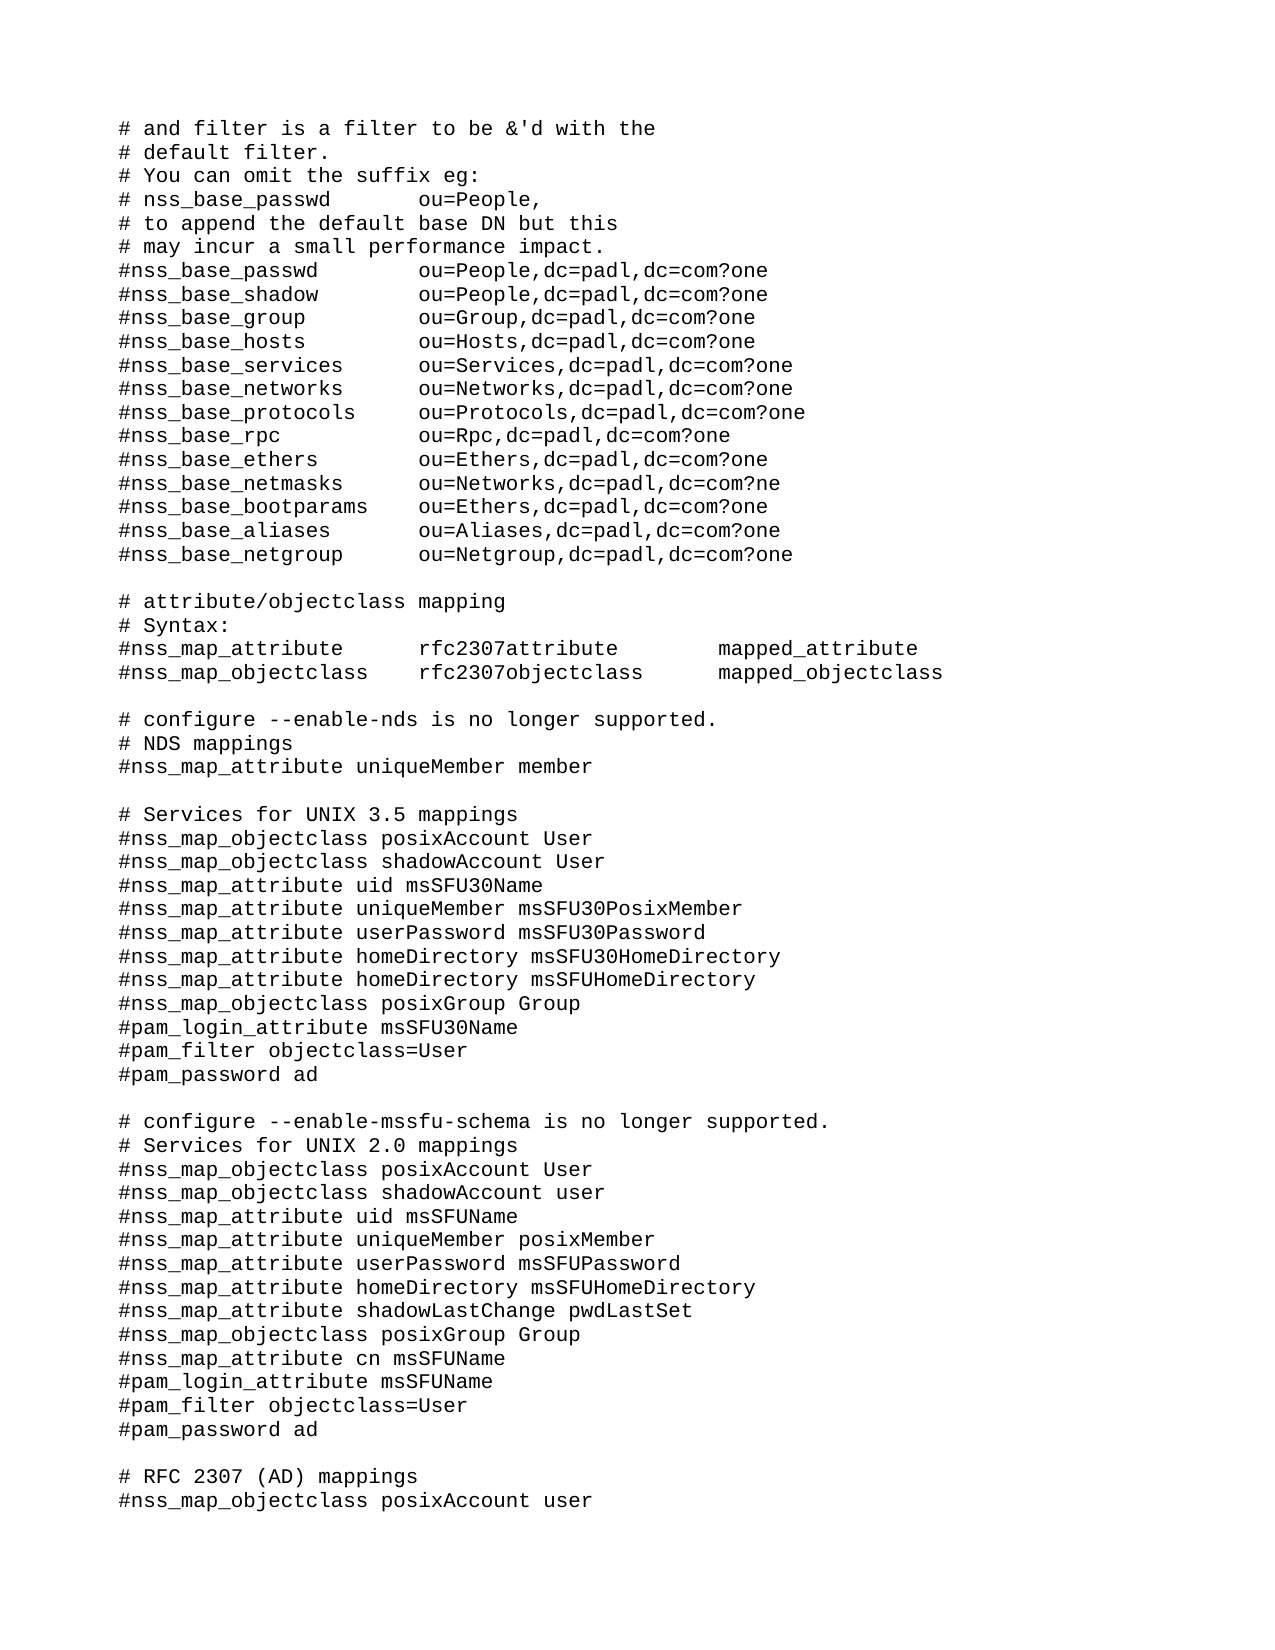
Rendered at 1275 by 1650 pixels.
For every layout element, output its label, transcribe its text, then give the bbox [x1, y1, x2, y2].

text #nss_map_objectclass posixGroup Group [118, 1324, 1157, 1348]
text #pam_password ad [118, 1064, 1157, 1088]
text #nss_base_hosts ou=Hosts,dc=padl,dc=com?one [118, 331, 1157, 354]
text #nss_base_passwd ou=People,dc=padl,dc=com?one [118, 260, 1157, 284]
text # may incur a small performance impact. [118, 236, 1157, 260]
text # and filter is a filter to be &'d with the [118, 118, 1157, 142]
text #nss_map_objectclass posixAccount user [118, 1489, 1157, 1513]
text #nss_map_attribute uniqueMember posixMember [118, 1229, 1157, 1253]
text # default filter. [118, 142, 1157, 165]
text #nss_map_objectclass rfc2307objectclass mapped_objectclass [118, 662, 1157, 686]
text # You can omit the suffix eg: [118, 165, 1157, 189]
text #pam_login_attribute msSFU30Name [118, 1017, 1157, 1040]
text # RFC 2307 (AD) mappings [118, 1466, 1157, 1489]
text #nss_base_bootparams ou=Ethers,dc=padl,dc=com?one [118, 496, 1157, 520]
text #nss_base_netgroup ou=Netgroup,dc=padl,dc=com?one [118, 544, 1157, 567]
text #pam_password ad [118, 1419, 1157, 1442]
text #nss_base_networks ou=Networks,dc=padl,dc=com?one [118, 378, 1157, 402]
text #nss_base_group ou=Group,dc=padl,dc=com?one [118, 307, 1157, 331]
text #pam_filter objectclass=User [118, 1040, 1157, 1064]
text # nss_base_passwd ou=People, [118, 189, 1157, 213]
text #nss_map_objectclass posixGroup Group [118, 993, 1157, 1017]
text #nss_map_attribute uniqueMember member [118, 757, 1157, 780]
text #nss_map_attribute uid msSFUName [118, 1206, 1157, 1229]
text #nss_map_attribute uniqueMember msSFU30PosixMember [118, 898, 1157, 922]
text #nss_map_attribute userPassword msSFU30Password [118, 922, 1157, 946]
text #nss_map_attribute homeDirectory msSFUHomeDirectory [118, 1277, 1157, 1300]
text # to append the default base DN but this [118, 213, 1157, 236]
text #nss_map_attribute rfc2307attribute mapped_attribute [118, 638, 1157, 662]
text # Services for UNIX 3.5 mappings [118, 804, 1157, 827]
text #nss_map_objectclass shadowAccount user [118, 1182, 1157, 1206]
text # configure --enable-nds is no longer supported. [118, 709, 1157, 733]
text #nss_base_aliases ou=Aliases,dc=padl,dc=com?one [118, 520, 1157, 544]
text #nss_base_protocols ou=Protocols,dc=padl,dc=com?one [118, 402, 1157, 426]
text # Services for UNIX 2.0 mappings [118, 1135, 1157, 1158]
text # configure --enable-mssfu-schema is no longer supported. [118, 1111, 1157, 1135]
text #nss_map_attribute homeDirectory msSFUHomeDirectory [118, 969, 1157, 993]
text #nss_base_shadow ou=People,dc=padl,dc=com?one [118, 284, 1157, 307]
text #nss_base_rpc ou=Rpc,dc=padl,dc=com?one [118, 426, 1157, 449]
text #nss_map_objectclass posixAccount User [118, 1158, 1157, 1182]
text #pam_login_attribute msSFUName [118, 1371, 1157, 1395]
text #nss_map_attribute shadowLastChange pwdLastSet [118, 1300, 1157, 1324]
text #nss_base_ethers ou=Ethers,dc=padl,dc=com?one [118, 449, 1157, 473]
text # Syntax: [118, 615, 1157, 638]
text #nss_map_attribute uid msSFU30Name [118, 875, 1157, 898]
text #nss_base_netmasks ou=Networks,dc=padl,dc=com?ne [118, 473, 1157, 496]
text # NDS mappings [118, 733, 1157, 757]
text #nss_base_services ou=Services,dc=padl,dc=com?one [118, 354, 1157, 378]
text # attribute/objectclass mapping [118, 591, 1157, 615]
text #nss_map_attribute cn msSFUName [118, 1348, 1157, 1371]
text #nss_map_attribute homeDirectory msSFU30HomeDirectory [118, 946, 1157, 969]
text #nss_map_objectclass shadowAccount User [118, 851, 1157, 875]
text #nss_map_attribute userPassword msSFUPassword [118, 1253, 1157, 1277]
text #pam_filter objectclass=User [118, 1395, 1157, 1419]
text #nss_map_objectclass posixAccount User [118, 827, 1157, 851]
